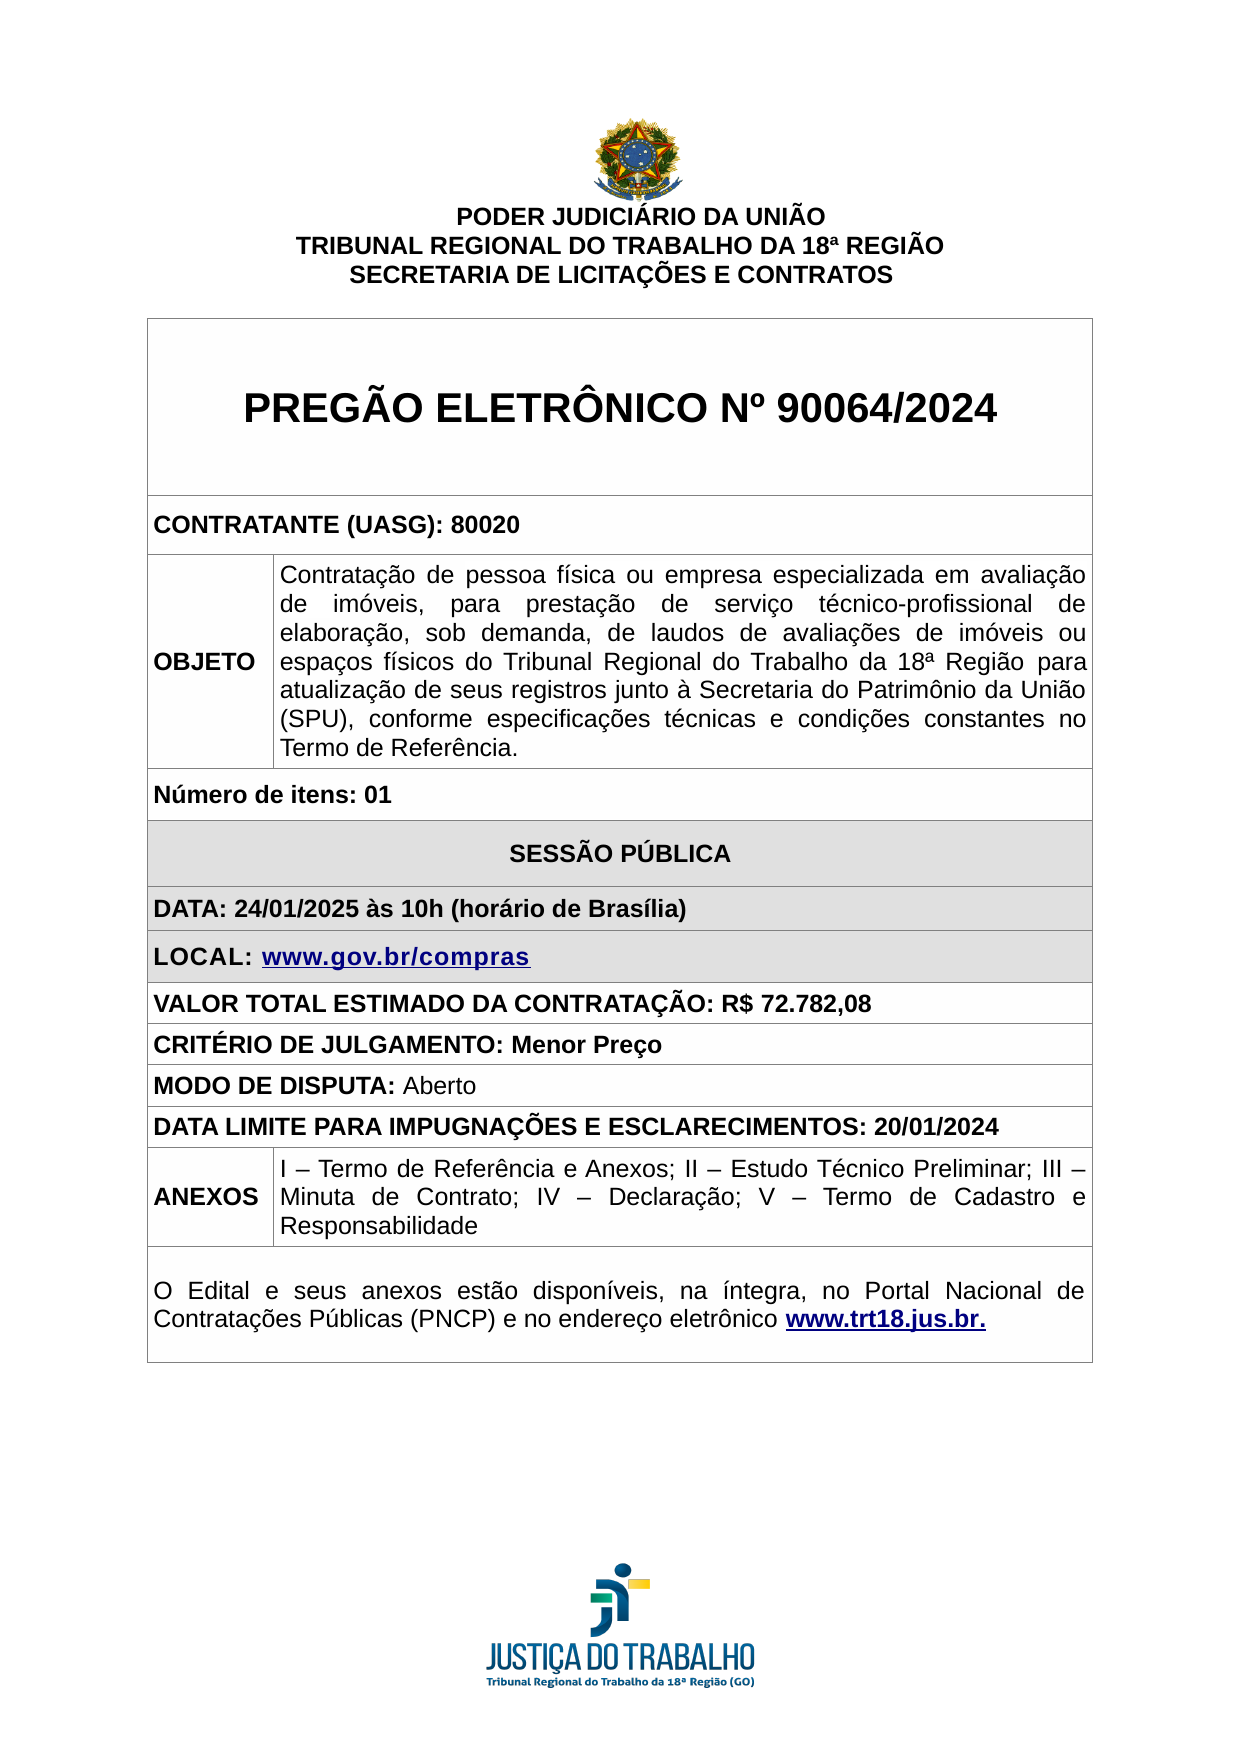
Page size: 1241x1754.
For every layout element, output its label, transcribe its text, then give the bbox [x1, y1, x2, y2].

table_cell ANEXOS [148, 1148, 273, 1246]
table_cell DATA: 24/01/2025 às 10h (horário de Brasília) [148, 887, 1092, 930]
table_cell DATA LIMITE PARA IMPUGNAÇÕES E ESCLARECIMENTOS: 20/01/2024 [148, 1107, 1092, 1147]
table_cell CONTRATANTE (UASG): 80020 [148, 496, 1092, 554]
table_header PREGÃO ELETRÔNICO Nº 90064/2024 [148, 319, 1092, 495]
table_cell CRITÉRIO DE JULGAMENTO: Menor Preço [148, 1024, 1092, 1064]
table_cell OBJETO [148, 555, 273, 767]
table_cell I – Termo de Referência e Anexos; II – Estudo Técnico Preliminar; III – Minuta de Contrato; IV – Declaração; V – Termo de Cadastro e Responsabilidade [274, 1148, 1092, 1246]
table_cell Contratação de pessoa física ou empresa especializada em avaliação de imóveis, para prestação de serviço técnico-profissional de elaboração, sob demanda, de laudos de avaliações de imóveis ou espaços físicos do Tribunal Regional do Trabalho da 18ª Região para atualização de seus registros junto à Secretaria do Patrimônio da União (SPU), conforme especificações técnicas e condições constantes no Termo de Referência. [274, 555, 1092, 767]
table_cell SESSÃO PÚBLICA [148, 821, 1092, 886]
table_cell VALOR TOTAL ESTIMADO DA CONTRATAÇÃO: R$ 72.782,08 [148, 983, 1092, 1023]
table_cell O Edital e seus anexos estão disponíveis, na íntegra, no Portal Nacional de Contratações Públicas (PNCP) e no endereço eletrônico www.trt18.jus.br. [148, 1247, 1092, 1362]
table_cell MODO DE DISPUTA: Aberto [148, 1065, 1092, 1106]
table_cell Número de itens: 01 [148, 769, 1092, 819]
table_cell LOCAL: www.gov.br/compras [148, 931, 1092, 982]
picture [478, 1559, 762, 1692]
